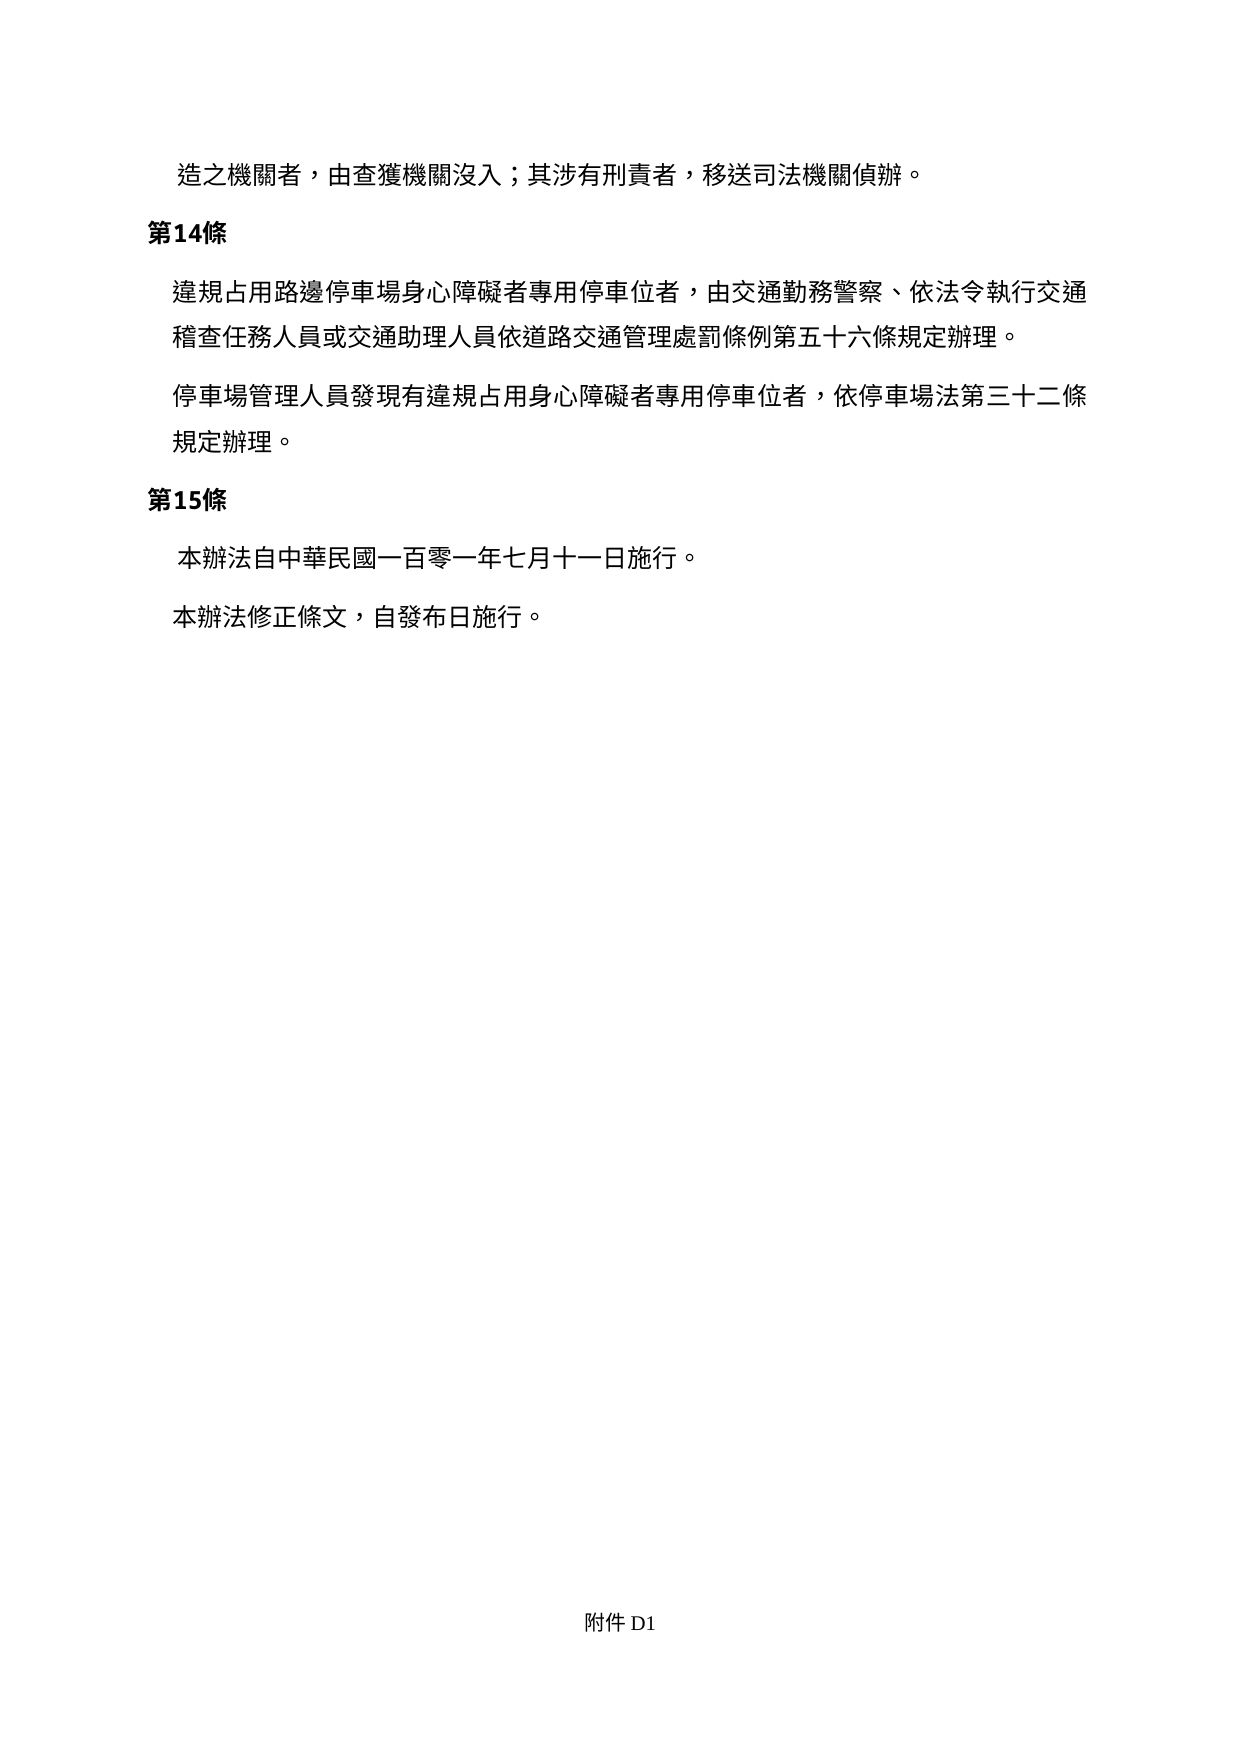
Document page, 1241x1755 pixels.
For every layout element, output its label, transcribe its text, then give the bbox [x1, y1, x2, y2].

text 本辦法自中華民國一百零一年七月十一日施行。 [177, 531, 1093, 577]
text 本辦法修正條文，自發布日施行。 [173, 589, 1082, 635]
text 停車場管理人員發現有違規占用身心障礙者專用停車位者，依停車場法第三十二條規定辦理。 [173, 368, 1088, 460]
text 違規占用路邊停車場身心障礙者專用停車位者，由交通勤務警察、依法令執行交通稽查任務人員或交通助理人員依道路交通管理處罰條例第五十六條規定辦理。 [173, 264, 1088, 356]
text 造之機關者，由查獲機關沒入；其涉有刑責者，移送司法機關偵辦。 [177, 148, 1093, 193]
